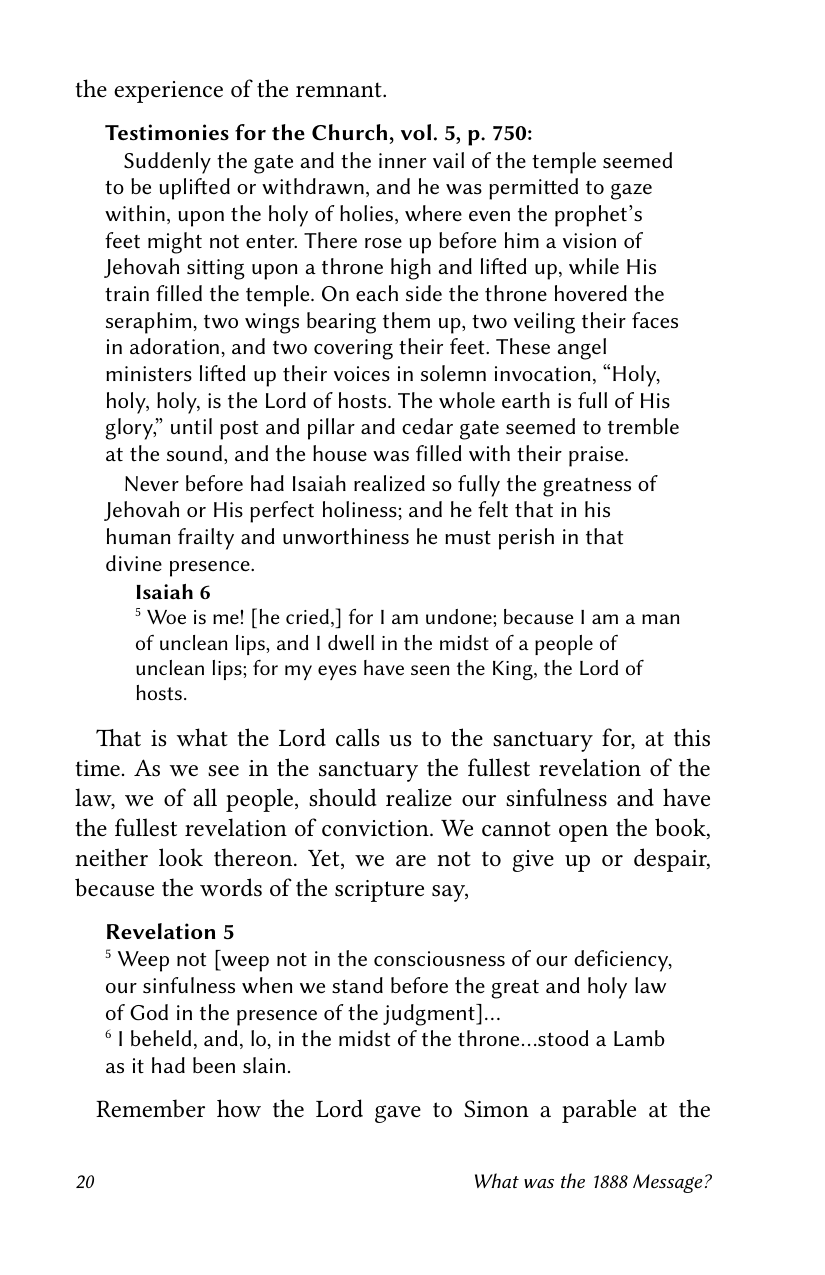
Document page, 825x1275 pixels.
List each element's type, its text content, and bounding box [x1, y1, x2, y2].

text the experience of the remnant. [75, 75, 712, 103]
text Remember how the Lord gave to Simon a parable at the [75, 1095, 712, 1123]
text Suddenly the gate and the inner vail of the temple seemed to be uplifted or withdrawn, and he was permitted to gaze within, upon the holy of holies, where even the prophet’s feet might not enter. There rose up before him a vision of Jehovah sitting upon a throne high and lifted up, while His train filled the temple. On each side the throne hovered the seraphim, two wings bearing them up, two veiling their faces in adoration, and two covering their feet. These angel ministers lifted up their voices in solemn invocation, “Holy, holy, holy, is the Lord of hosts. The whole earth is full of His glory,” until post and pillar and cedar gate seemed to tremble at the sound, and the house was filled with their praise. [105, 147, 682, 467]
text Revelation 5 [105, 919, 712, 945]
text Isaiah 6 [135, 580, 682, 605]
text Testimonies for the Church, vol. 5, p. 750: [105, 120, 712, 146]
text 5 Weep not [weep not in the consciousness of our deficiency, our sinfulness when we stand before the great and holy law of God in the presence of the judgment]… [105, 946, 682, 1026]
text 6 I beheld, and, lo, in the midst of the throne...stood a Lamb as it had been slain. [105, 1026, 682, 1079]
text Never before had Isaiah realized so fully the greatness of Jehovah or His perfect holiness; and he felt that in his human frailty and unworthiness he must perish in that divine presence. [105, 471, 682, 577]
text That is what the Lord calls us to the sanctuary for, at this time. As we see in the sanctuary the fullest revelation of the law, we of all people, should realize our sinfulness and have the fullest revelation of conviction. We cannot open the book, neither look thereon. Yet, we are not to give up or despair, because the words of the scripture say, [75, 724, 712, 902]
text 5 Woe is me! [he cried,] for I am undone; because I am a man of unclean lips, and I dwell in the midst of a people of unclean lips; for my eyes have seen the King, the Lord of hosts. [135, 605, 682, 706]
